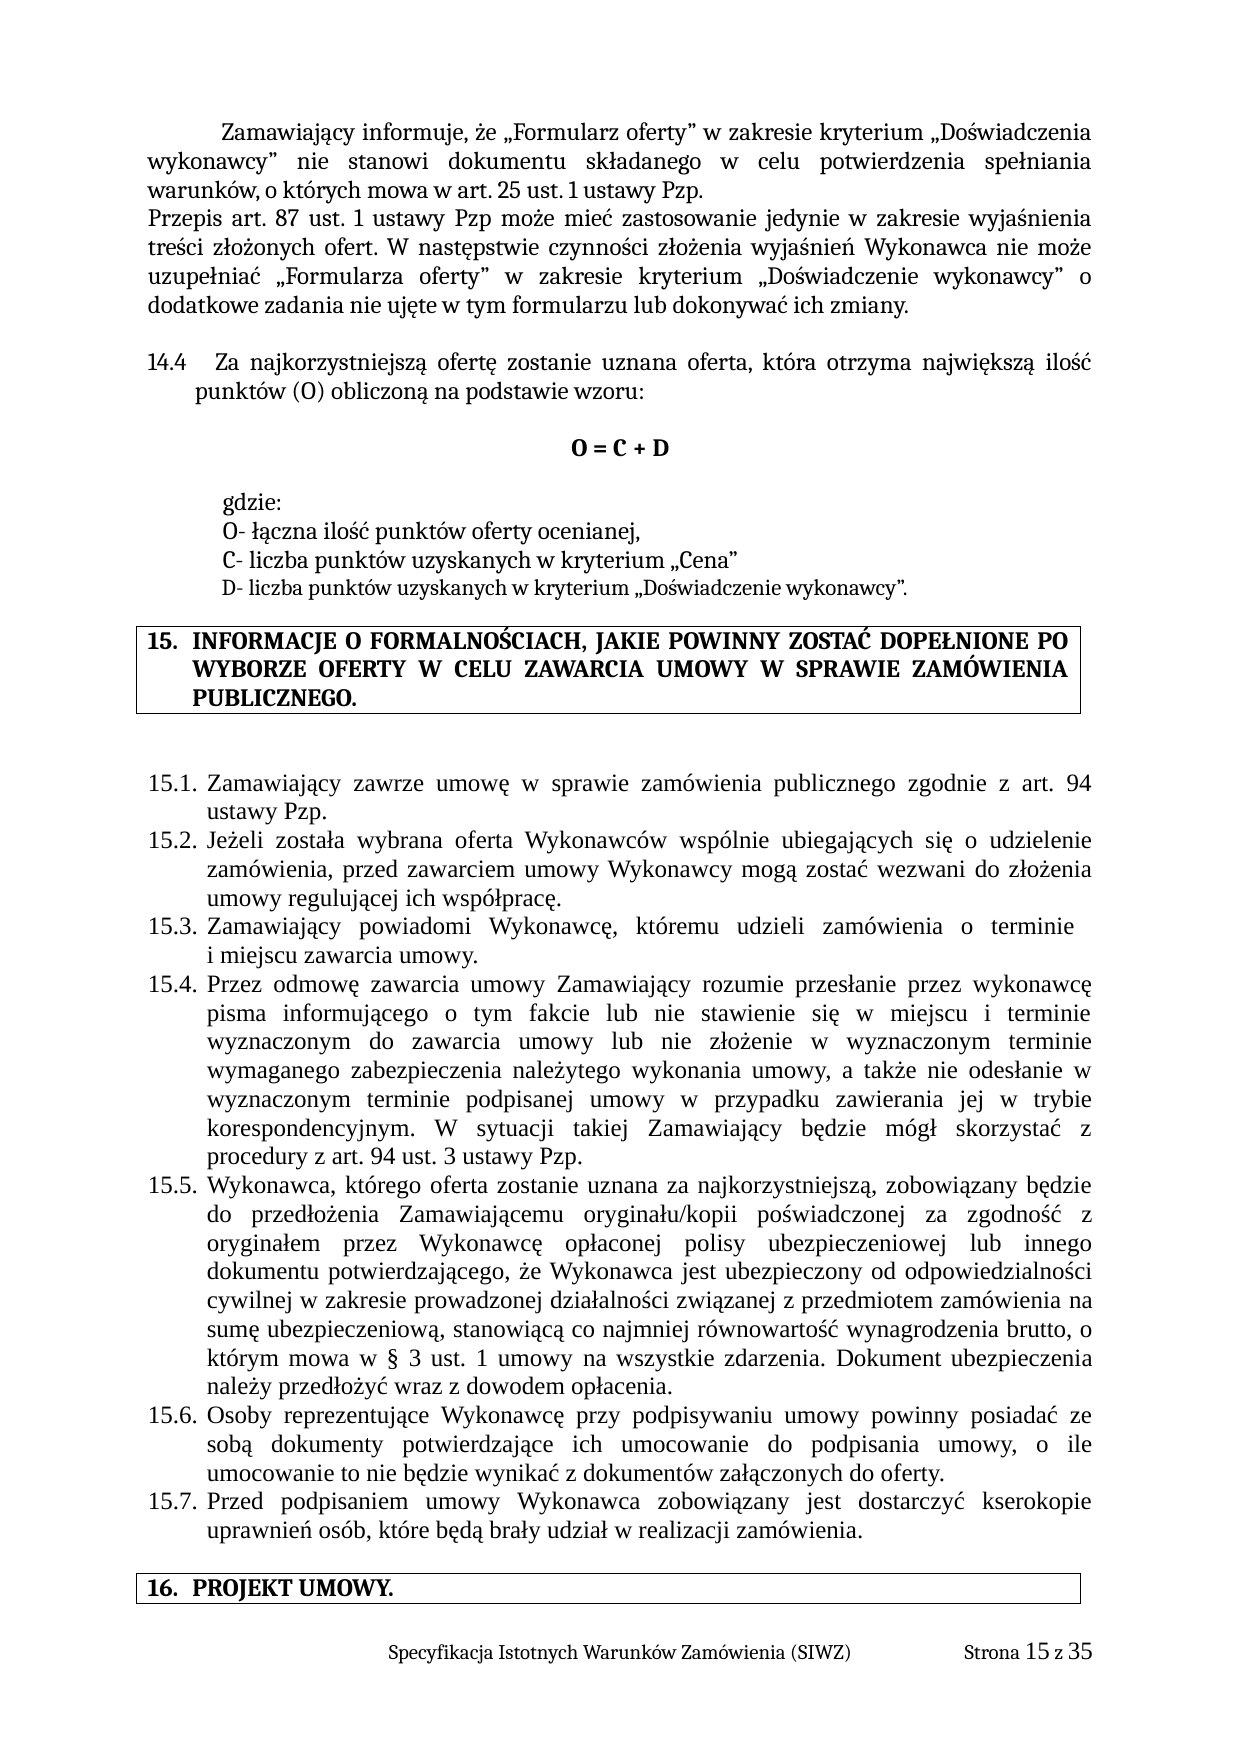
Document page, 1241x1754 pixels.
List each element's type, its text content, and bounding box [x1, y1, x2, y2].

list Zamawiający powiadomi Wykonawcę, któremu udzieli zamówienia o terminie i miejscu zawarcia umowy. [148, 911, 1093, 969]
list Wykonawca, którego oferta zostanie uznana za najkorzystniejszą, zobowiązany będzie do przedłożenia Zamawiającemu oryginału/kopii poświadczonej za zgodność z oryginałem przez Wykonawcę opłaconej polisy ubezpieczeniowej lub innego dokumentu potwierdzającego, że Wykonawca jest ubezpieczony od odpowiedzialności cywilnej w zakresie prowadzonej działalności związanej z przedmiotem zamówienia na sumę ubezpieczeniową, stanowiącą co najmniej równowartość wynagrodzenia brutto, o którym mowa w § 3 ust. 1 umowy na wszystkie zdarzenia. Dokument ubezpieczenia należy przedłożyć wraz z dowodem opłacenia. [148, 1170, 1093, 1400]
list Przed podpisaniem umowy Wykonawca zobowiązany jest dostarczyć kserokopie uprawnień osób, które będą brały udział w realizacji zamówienia. [148, 1486, 1093, 1544]
list Jeżeli została wybrana oferta Wykonawców wspólnie ubiegających się o udzielenie zamówienia, przed zawarciem umowy Wykonawcy mogą zostać wezwani do złożenia umowy regulującej ich współpracę. [148, 825, 1093, 911]
text gdzie: [223, 488, 1093, 517]
text Przepis art. 87 ust. 1 ustawy Pzp może mieć zastosowanie jedynie w zakresie wyjaśnienia treści złożonych ofert. W następstwie czynności złożenia wyjaśnień Wykonawca nie może uzupełniać „Formularza oferty” w zakresie kryterium „Doświadczenie wykonawcy” o dodatkowe zadania nie ujęte w tym formularzu lub dokonywać ich zmiany. [148, 204, 1093, 319]
text O = C + D [148, 434, 1093, 463]
table_header PROJEKT UMOWY. [137, 1574, 1080, 1602]
text Zamawiający informuje, że „Formularz oferty” w zakresie kryterium „Doświadczenia wykonawcy” nie stanowi dokumentu składanego w celu potwierdzenia spełniania warunków, o których mowa w art. 25 ust. 1 ustawy Pzp. [148, 118, 1093, 204]
text O- łączna ilość punktów oferty ocenianej, [223, 517, 1093, 546]
text C- liczba punktów uzyskanych w kryterium „Cena” [223, 546, 1093, 574]
text D- liczba punktów uzyskanych w kryterium „Doświadczenie wykonawcy”. [148, 574, 1093, 601]
list Przez odmowę zawarcia umowy Zamawiający rozumie przesłanie przez wykonawcę pisma informującego o tym fakcie lub nie stawienie się w miejscu i terminie wyznaczonym do zawarcia umowy lub nie złożenie w wyznaczonym terminie wymaganego zabezpieczenia należytego wykonania umowy, a także nie odesłanie w wyznaczonym terminie podpisanej umowy w przypadku zawierania jej w trybie korespondencyjnym. W sytuacji takiej Zamawiający będzie mógł skorzystać z procedury z art. 94 ust. 3 ustawy Pzp. [148, 969, 1093, 1170]
list Zamawiający zawrze umowę w sprawie zamówienia publicznego zgodnie z art. 94 ustawy Pzp. [148, 768, 1093, 825]
list Osoby reprezentujące Wykonawcę przy podpisywaniu umowy powinny posiadać ze sobą dokumenty potwierdzające ich umocowanie do podpisania umowy, o ile umocowanie to nie będzie wynikać z dokumentów załączonych do oferty. [148, 1400, 1093, 1486]
table_header INFORMACJE O FORMALNOŚCIACH, JAKIE POWINNY ZOSTAĆ DOPEŁNIONE PO WYBORZE OFERTY W CELU ZAWARCIA UMOWY W SPRAWIE ZAMÓWIENIA PUBLICZNEGO. [137, 627, 1080, 713]
list Za najkorzystniejszą ofertę zostanie uznana oferta, która otrzyma największą ilość punktów (O) obliczoną na podstawie wzoru: [148, 348, 1093, 406]
